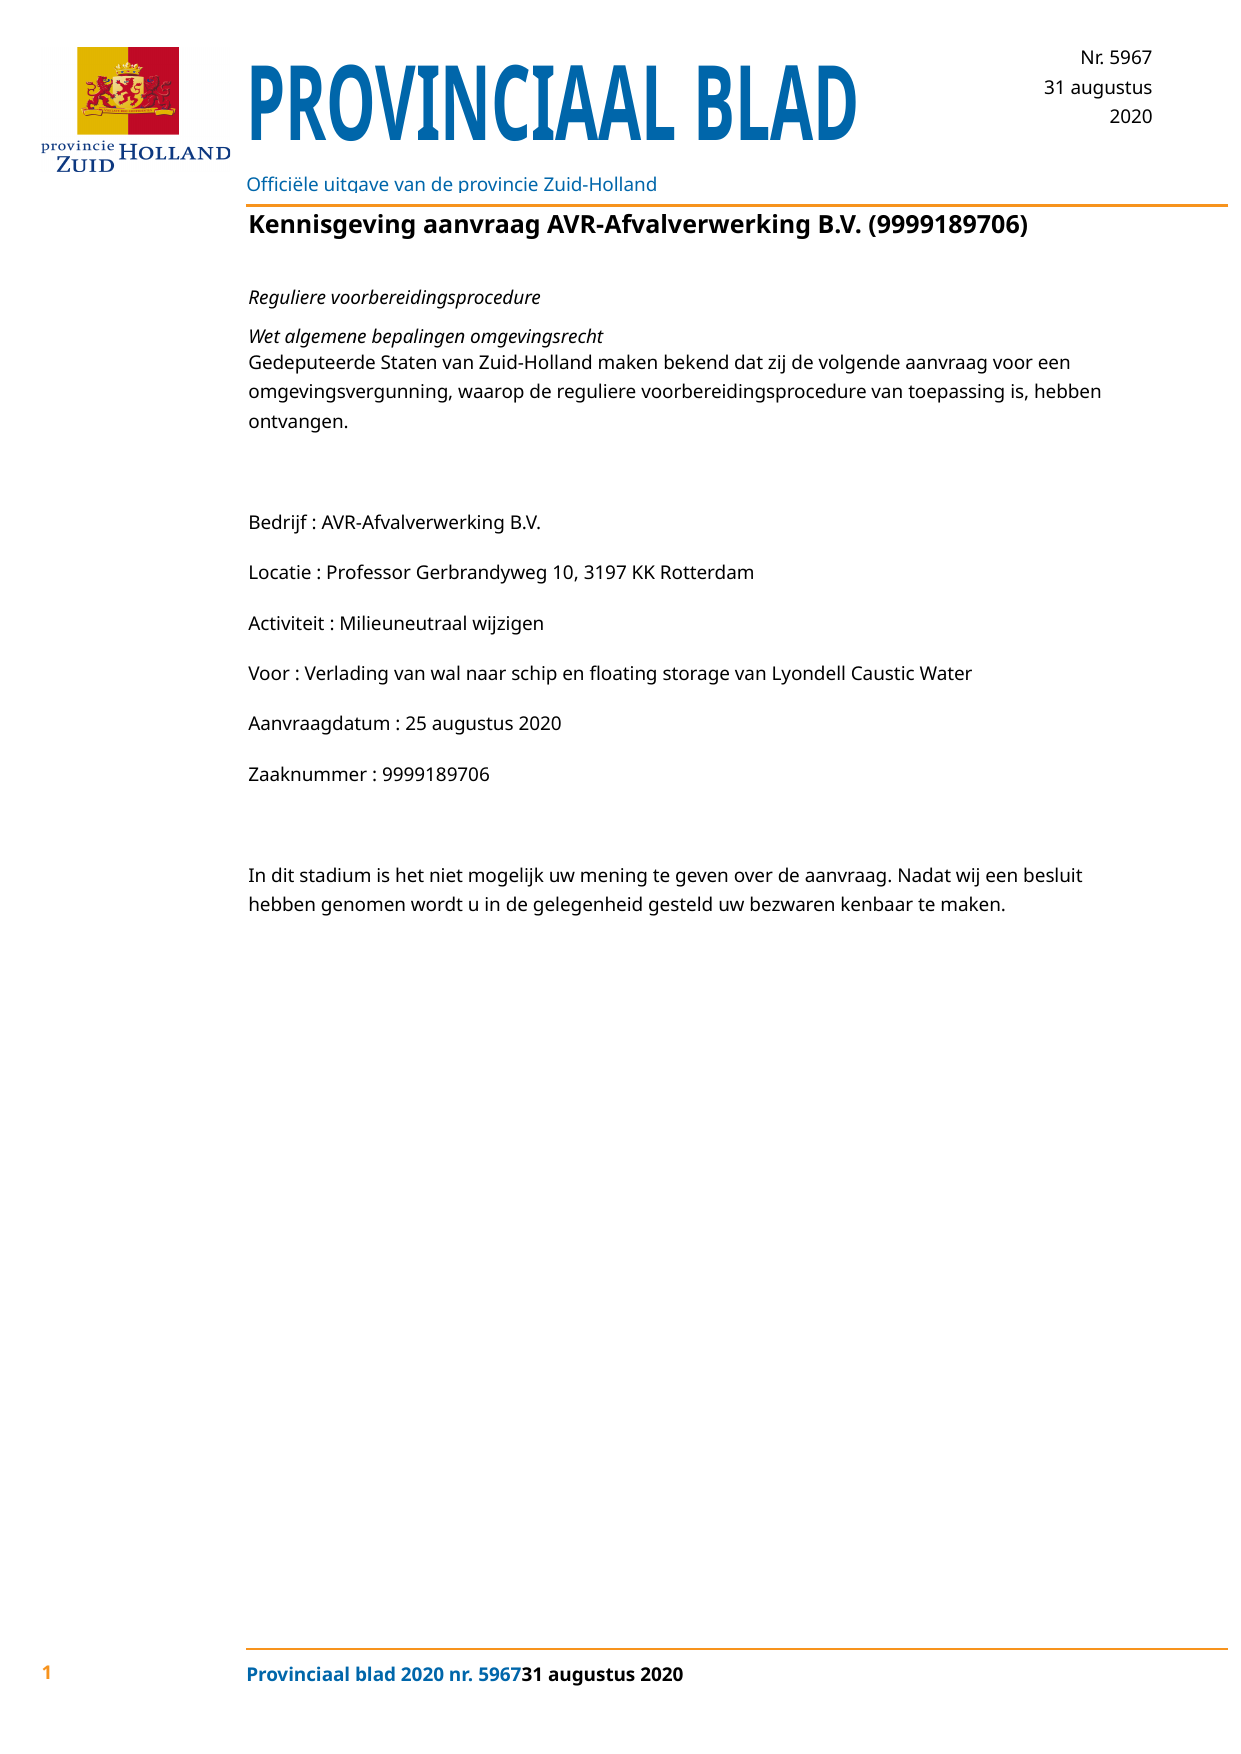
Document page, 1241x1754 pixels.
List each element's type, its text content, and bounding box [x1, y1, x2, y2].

picture [41, 47, 231, 172]
text Gedeputeerde Staten van Zuid-Holland maken bekend dat zij de volgende aanvraag voor een omgevingsvergunning, waarop de reguliere voorbereidingsprocedure van toepassing is, hebben ontvangen. [248, 349, 1152, 434]
text Aanvraagdatum : 25 augustus 2020 [248, 711, 1152, 736]
text Voor : Verlading van wal naar schip en floating storage van Lyondell Caustic Water [248, 660, 1152, 686]
text Activiteit : Milieuneutraal wijzigen [248, 610, 1152, 635]
text Locatie : Professor Gerbrandyweg 10, 3197 KK Rotterdam [248, 559, 1152, 585]
text Zaaknummer : 9999189706 [248, 761, 1152, 787]
text Bedrijf : AVR-Afvalverwerking B.V. [248, 509, 1152, 534]
text In dit stadium is het niet mogelijk uw mening te geven over de aanvraag. Nadat wij een besluit hebben genomen wordt u in de gelegenheid gesteld uw bezwaren kenbaar te maken. [248, 862, 1152, 917]
text Kennisgeving aanvraag AVR-Afvalverwerking B.V. (9999189706) [248, 207, 1152, 241]
text Reguliere voorbereidingsprocedure [248, 284, 1152, 309]
text Wet algemene bepalingen omgevingsrecht [248, 323, 1152, 349]
